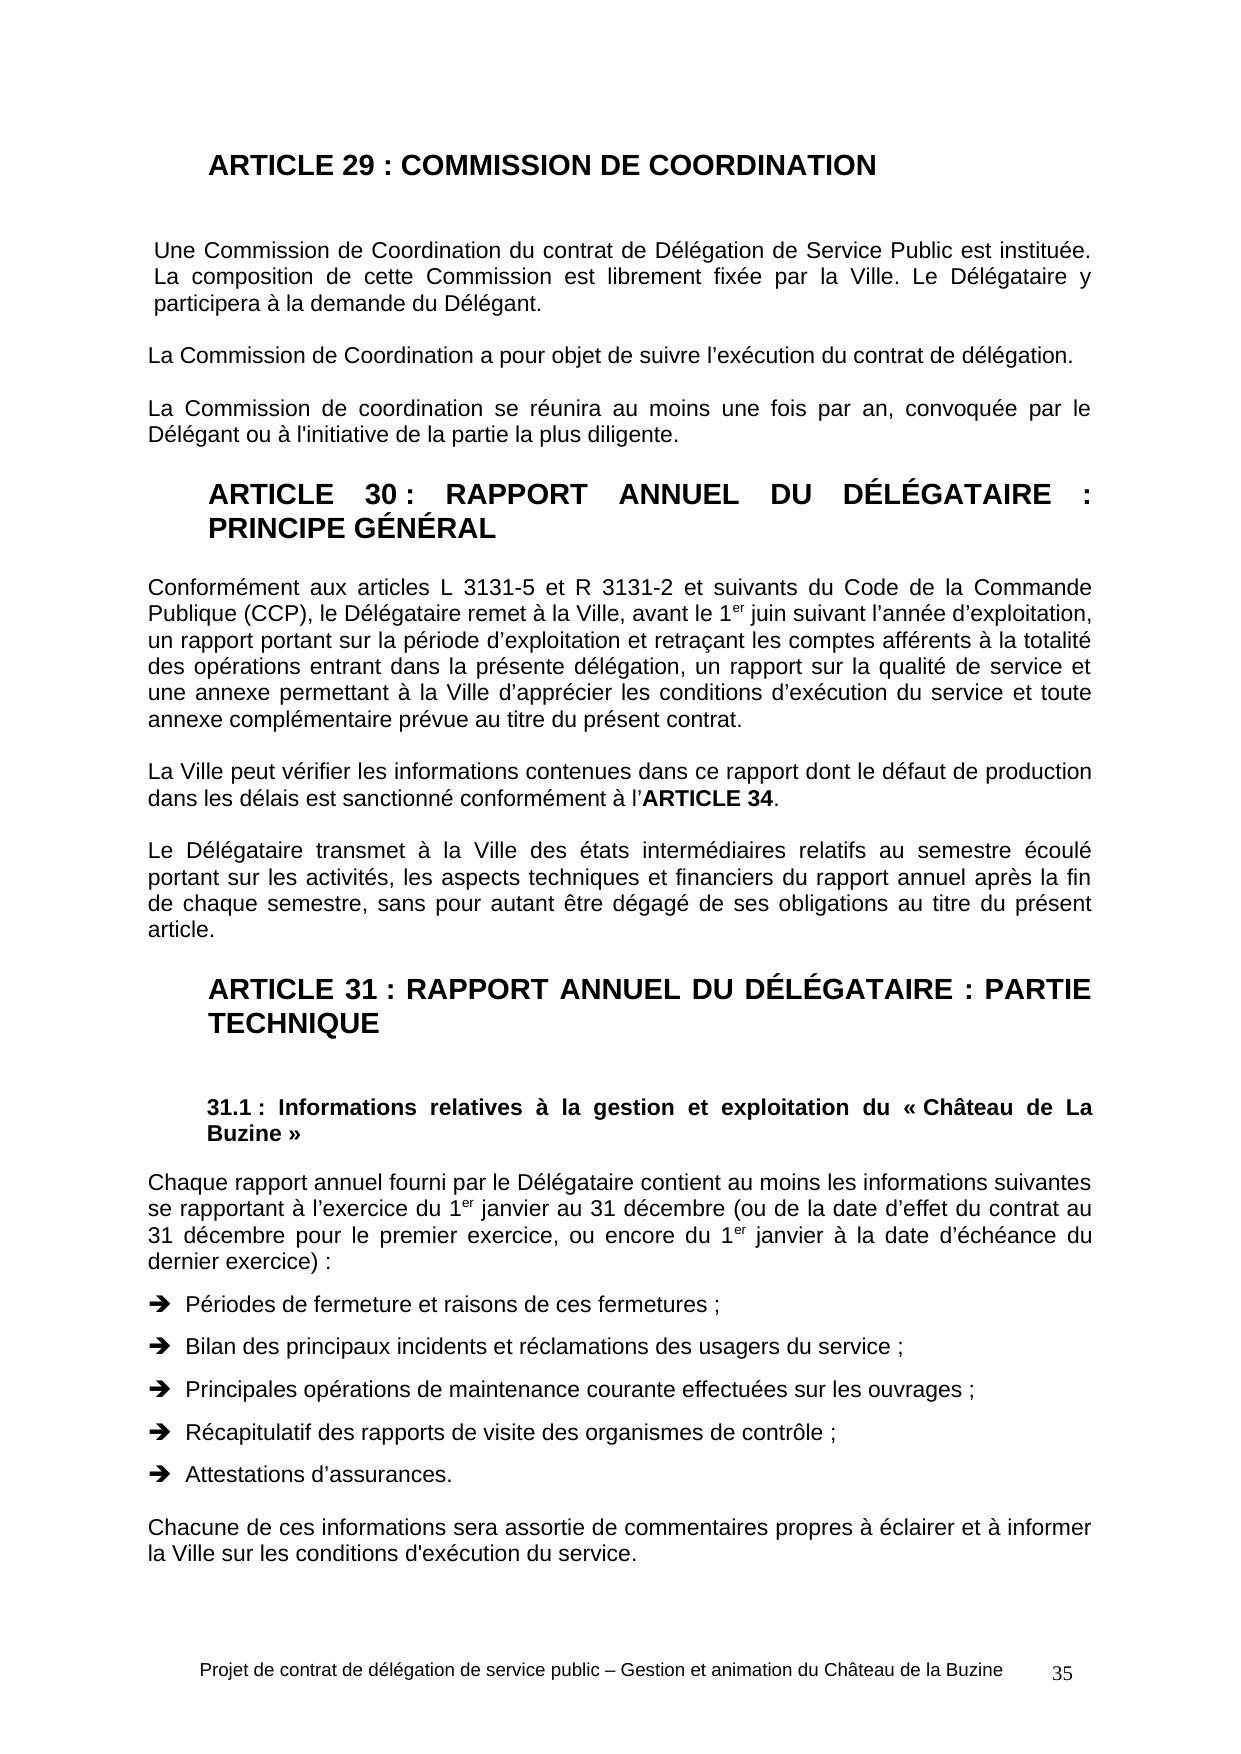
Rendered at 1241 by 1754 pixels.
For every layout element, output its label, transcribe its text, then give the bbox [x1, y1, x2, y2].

text Chacune de ces informations sera assortie de commentaires propres à éclairer et à informer la Ville sur les conditions d'exécution du service. [148, 1514, 1093, 1567]
text Conformément aux articles L 3131-5 et R 3131-2 et suivants du Code de la Commande Publique (CCP), le Délégataire remet à la Ville, avant le 1er juin suivant l’année d’exploitation, un rapport portant sur la période d’exploitation et retraçant les comptes afférents à la totalité des opérations entrant dans la présente délégation, un rapport sur la qualité de service et une annexe permettant à la Ville d’apprécier les conditions d’exécution du service et toute annexe complémentaire prévue au titre du présent contrat. [148, 574, 1093, 732]
list Principales opérations de maintenance courante effectuées sur les ouvrages ; [148, 1376, 1093, 1402]
subtitle 31.1 : Informations relatives à la gestion et exploitation du « Château de La Buzine » [207, 1094, 1093, 1147]
list La Commission de coordination se réunira au moins une fois par an, convoquée par le Délégant ou à l'initiative de la partie la plus diligente. [148, 395, 1093, 448]
text La Ville peut vérifier les informations contenues dans ce rapport dont le défaut de production dans les délais est sanctionné conformément à l’ARTICLE 34. [148, 758, 1093, 811]
text Le Délégataire transmet à la Ville des états intermédiaires relatifs au semestre écoulé portant sur les activités, les aspects techniques et financiers du rapport annuel après la fin de chaque semestre, sans pour autant être dégagé de ses obligations au titre du présent article. [148, 837, 1093, 943]
subtitle ARTICLE 29 : COMMISSION DE COORDINATION [208, 148, 1093, 181]
list La Commission de Coordination a pour objet de suivre l’exécution du contrat de délégation. [148, 342, 1093, 369]
list Bilan des principaux incidents et réclamations des usagers du service ; [148, 1333, 1093, 1360]
list Périodes de fermeture et raisons de ces fermetures ; [148, 1291, 1093, 1317]
subtitle ARTICLE 30 : RAPPORT ANNUEL DU DÉLÉGATAIRE : PRINCIPE GÉNÉRAL [208, 477, 1093, 544]
subtitle ARTICLE 31 : RAPPORT ANNUEL DU DÉLÉGATAIRE : PARTIE TECHNIQUE [208, 972, 1093, 1039]
text Chaque rapport annuel fourni par le Délégataire contient au moins les informations suivantes se rapportant à l’exercice du 1er janvier au 31 décembre (ou de la date d’effet du contrat au 31 décembre pour le premier exercice, ou encore du 1er janvier à la date d’échéance du dernier exercice) : [148, 1169, 1093, 1274]
list Récapitulatif des rapports de visite des organismes de contrôle ; [148, 1418, 1093, 1445]
list Attestations d’assurances. [148, 1461, 1093, 1487]
list Une Commission de Coordination du contrat de Délégation de Service Public est instituée. La composition de cette Commission est librement fixée par la Ville. Le Délégataire y participera à la demande du Délégant. [153, 237, 1093, 316]
